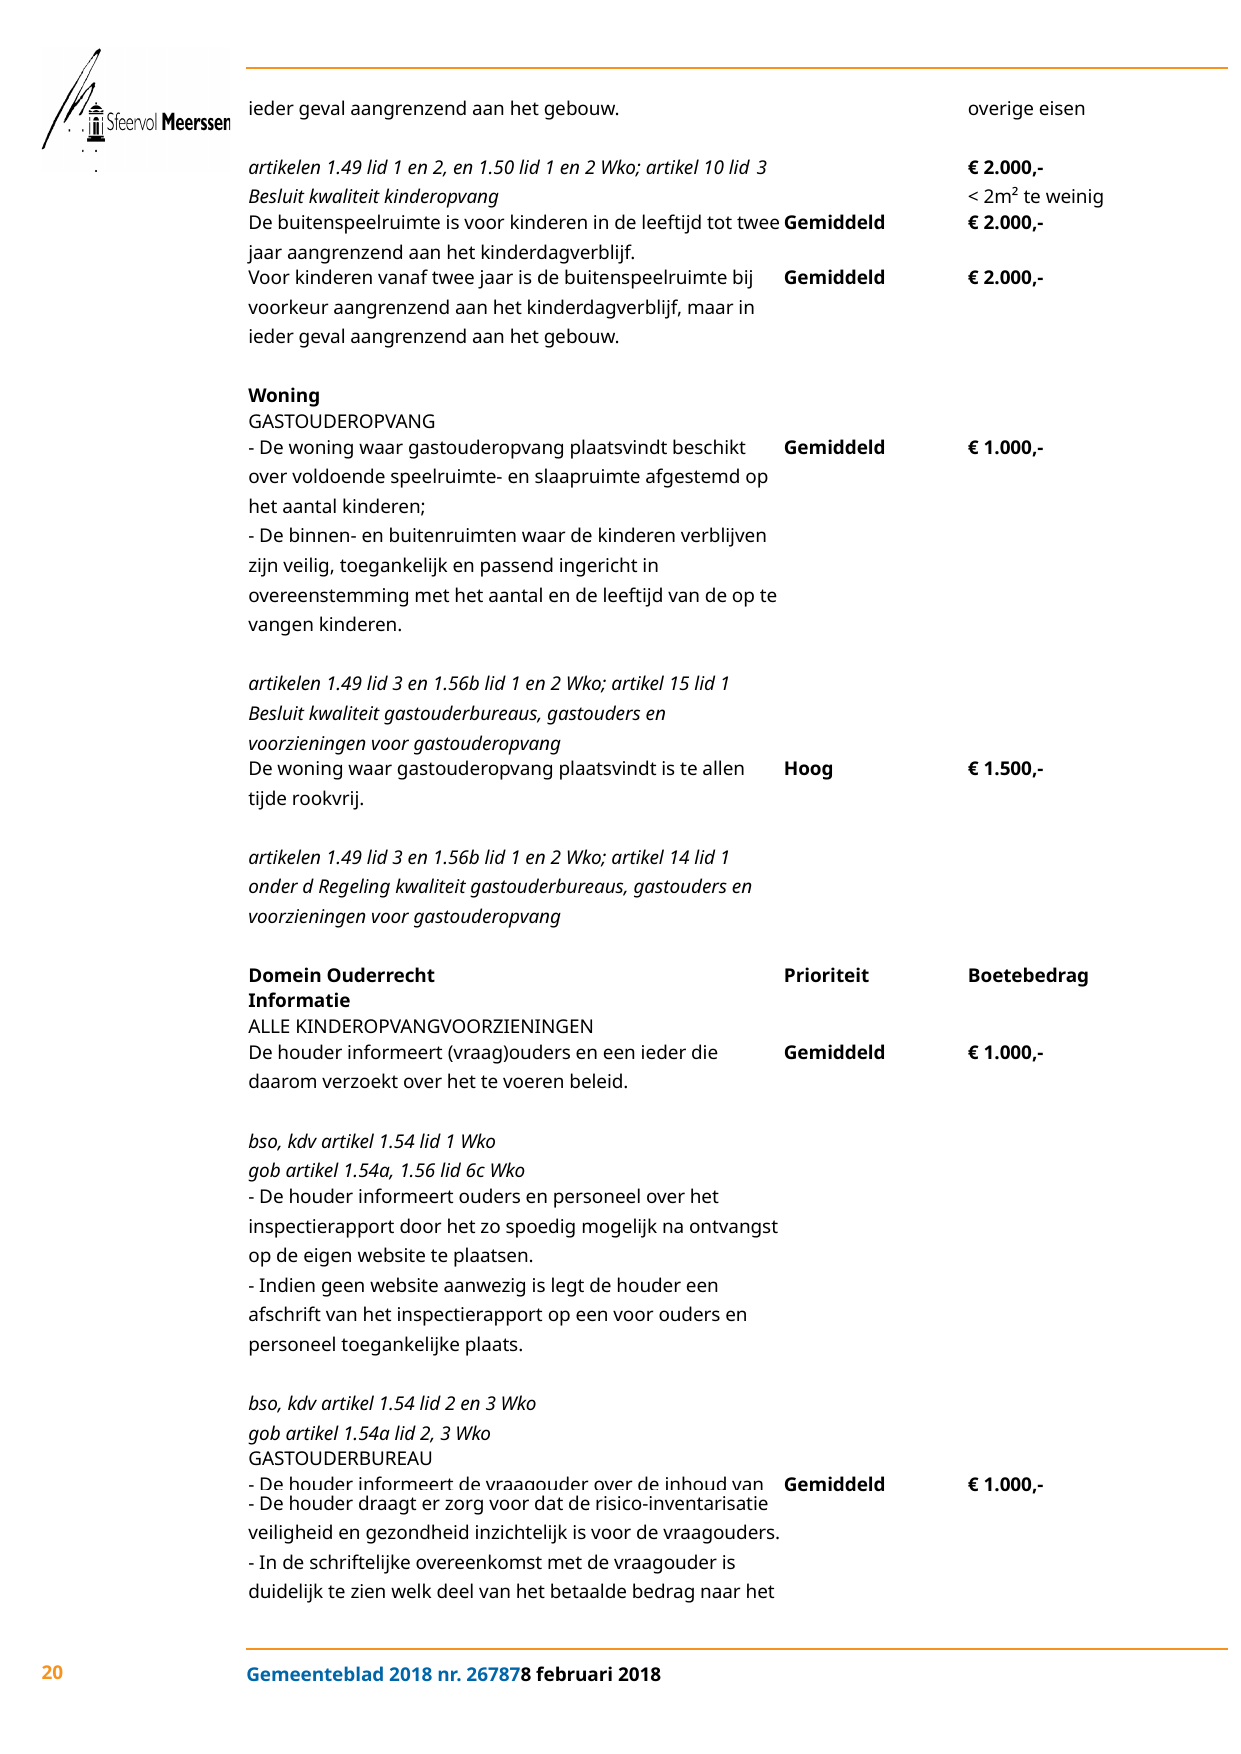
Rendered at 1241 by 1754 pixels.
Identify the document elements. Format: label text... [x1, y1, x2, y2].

table_cell Gemiddeld [784, 1471, 968, 1604]
table_cell € 1.000,- [968, 434, 1152, 755]
table_cell ALLE KINDEROPVANGVOORZIENINGEN [248, 1014, 1152, 1039]
table_cell € 2.000,- [968, 209, 1152, 264]
table_cell De buitenspeelruimte is voor kinderen in de leeftijd tot twee jaar aangrenzend aan het kinderdagverblijf. [248, 209, 784, 264]
table_cell € 2.000,- [968, 265, 1152, 349]
table_cell Per aanwezig kind is ten minste 3 m² vaste buitenspeelruimte beschikbaar. - Voor kinderen vanaf twee jaar is de buitenspeelruimte bij voorkeur aangrenzend aan het kinderdagverblijf, maar in ieder geval aangrenzend aan het gebouw. artikelen 1.49 lid 1 en 2, en 1.50 lid 1 en 2 Wko; artikel 10 lid 3 Besluit kwaliteit kinderopvang [248, 95, 784, 209]
table_cell Hoog [784, 755, 968, 929]
table_cell [784, 95, 968, 209]
table_cell GASTOUDEROPVANG [248, 408, 1152, 434]
table_cell Gemiddeld [784, 1039, 968, 1446]
table_header Domein Ouderrecht [248, 962, 784, 988]
table_cell overige eisen € 2.000,- < 2m² te weinig [968, 95, 1152, 209]
table_cell Gemiddeld [784, 265, 968, 349]
table_cell - De houder informeert ouders en personeel over het inspectierapport door het zo spoedig mogelijk na ontvangst op de eigen website te plaatsen. - Indien geen website aanwezig is legt de houder een afschrift van het inspectierapport op een voor ouders en personeel toegankelijke plaats. bso, kdv artikel 1.54 lid 2 en 3 Wko gob artikel 1.54a lid 2, 3 Wko [248, 1183, 784, 1446]
table_cell - De houder informeert de vraagouder over de inhoud van het pedagogisch beleidsplan. - De houder draagt er zorg voor dat de risico-inventarisatie veiligheid en gezondheid inzichtelijk is voor de vraagouders. - In de schriftelijke overeenkomst met de vraagouder is duidelijk te zien welk deel van het betaalde bedrag naar het gastouderbureau gaat en welk deel naar de gastouder. artikelen 1.5 lid 4, 1.49 lid 4 sub a, 1.56 lid 1 en 2 en 1.56b lid 2 Wko; artikel 7 lid 3 Besluit kwaliteit gastouderbureaus, gastouders en voorzieningen voor gastouderopvang; artikel 12a lid 2 Regeling kwaliteit gastouderbureau, gastouder en voorziening voor gastouderopvang; artikel 4b Regeling Wet kinderopvang [248, 1471, 784, 1604]
table_header Woning [248, 383, 1152, 408]
table_cell - De woning waar gastouderopvang plaatsvindt beschikt over voldoende speelruimte- en slaapruimte afgestemd op het aantal kinderen; - De binnen- en buitenruimten waar de kinderen verblijven zijn veilig, toegankelijk en passend ingericht in overeenstemming met het aantal en de leeftijd van de op te vangen kinderen. artikelen 1.49 lid 3 en 1.56b lid 1 en 2 Wko; artikel 15 lid 1 Besluit kwaliteit gastouderbureaus, gastouders en voorzieningen voor gastouderopvang [248, 434, 784, 755]
table_cell Gemiddeld [784, 434, 968, 755]
table_cell GASTOUDERBUREAU [248, 1446, 1152, 1471]
picture [41, 47, 231, 172]
table_header Prioriteit [784, 962, 968, 988]
table_cell Gemiddeld [784, 209, 968, 264]
table_cell € 1.500,- [968, 755, 1152, 929]
table_cell De woning waar gastouderopvang plaatsvindt is te allen tijde rookvrij. artikelen 1.49 lid 3 en 1.56b lid 1 en 2 Wko; artikel 14 lid 1 onder d Regeling kwaliteit gastouderbureaus, gastouders en voorzieningen voor gastouderopvang [248, 755, 784, 929]
table_header Boetebedrag [968, 962, 1152, 988]
table_cell € 1.000,- [968, 1471, 1152, 1604]
table_cell De houder informeert (vraag)ouders en een ieder die daarom verzoekt over het te voeren beleid. bso, kdv artikel 1.54 lid 1 Wko gob artikel 1.54a, 1.56 lid 6c Wko [248, 1039, 784, 1183]
table_cell Informatie [248, 988, 1152, 1013]
table_cell € 1.000,- [968, 1039, 1152, 1446]
table_cell Voor kinderen vanaf twee jaar is de buitenspeelruimte bij voorkeur aangrenzend aan het kinderdagverblijf, maar in ieder geval aangrenzend aan het gebouw. [248, 265, 784, 349]
